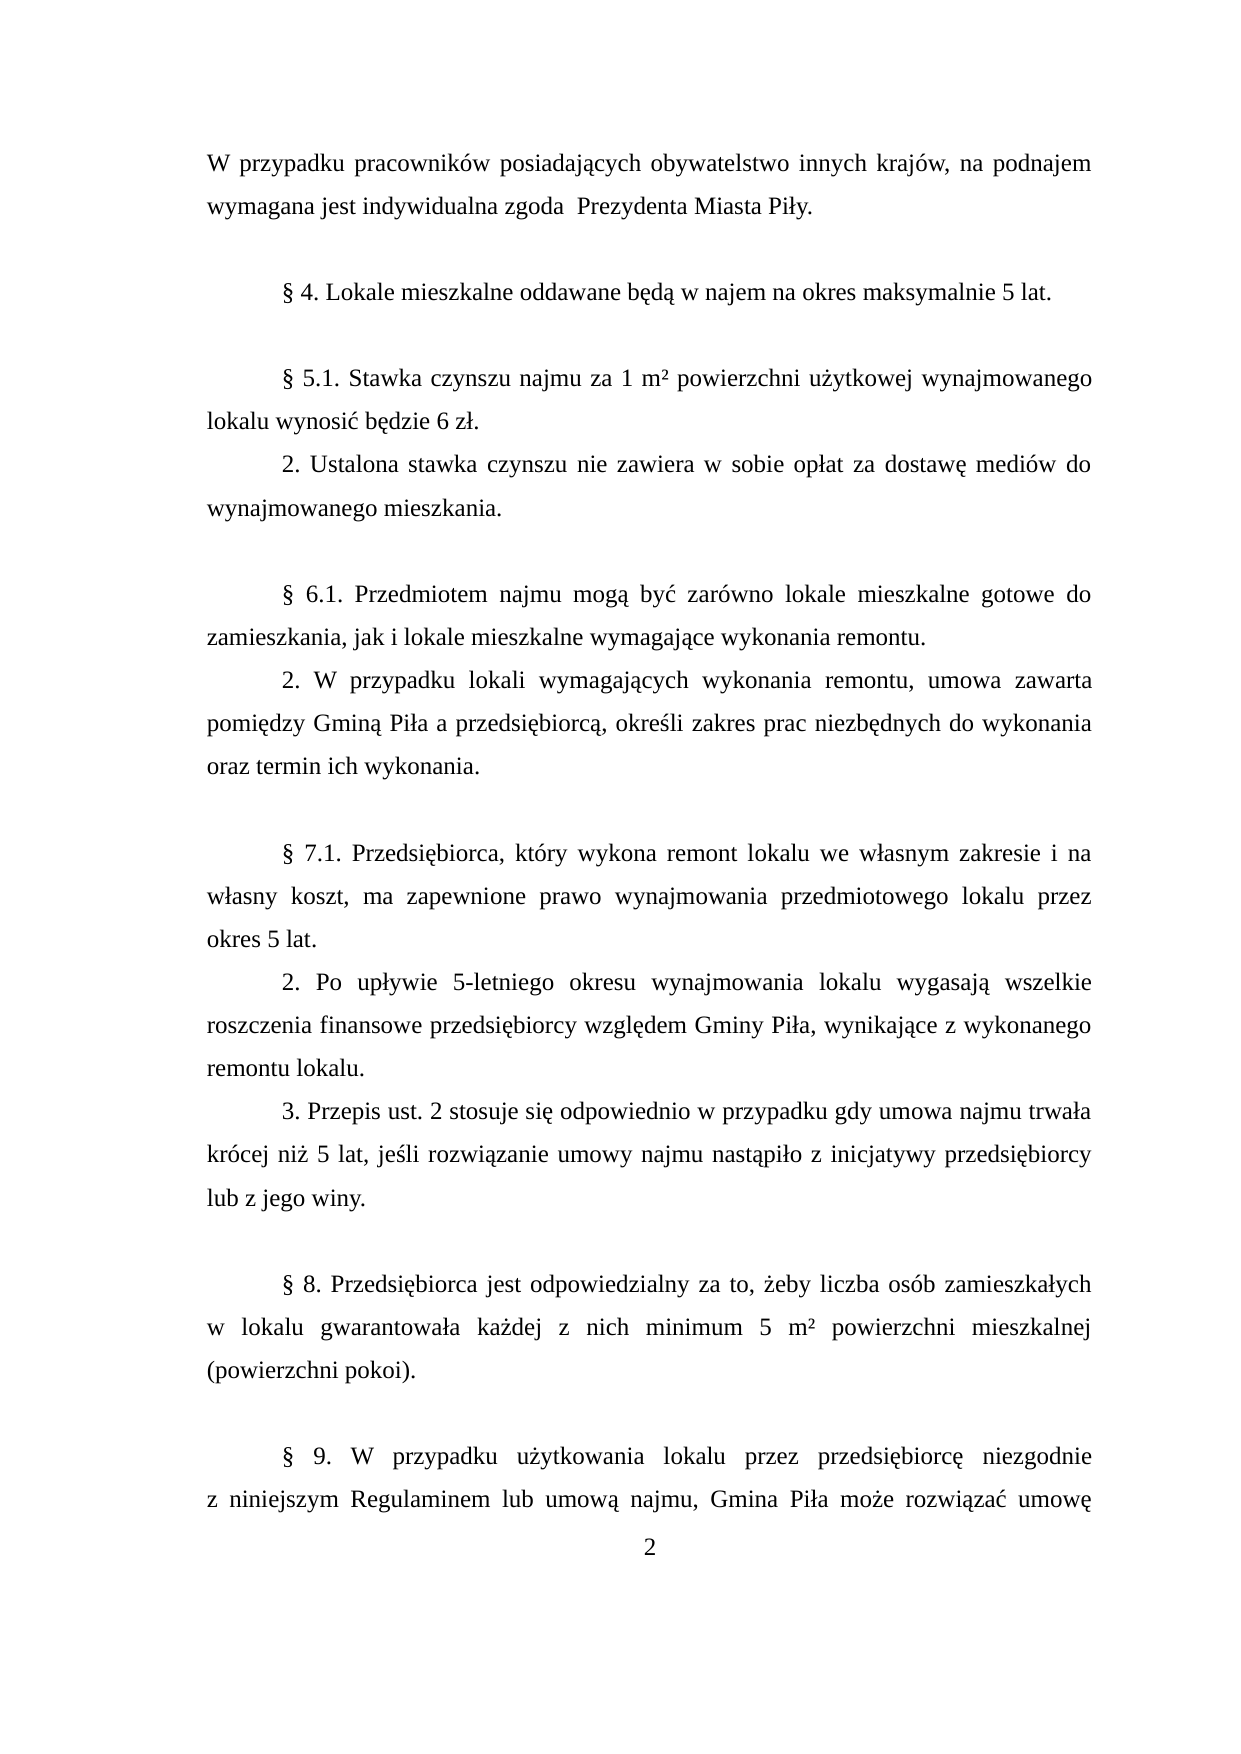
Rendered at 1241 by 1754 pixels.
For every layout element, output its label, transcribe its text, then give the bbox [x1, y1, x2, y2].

text W przypadku pracowników posiadających obywatelstwo innych krajów, na podnajem wymagana jest indywidualna zgoda Prezydenta Miasta Piły. [207, 148, 1093, 219]
text § 5.1. Stawka czynszu najmu za 1 m² powierzchni użytkowej wynajmowanego lokalu wynosić będzie 6 zł. [207, 363, 1093, 435]
text § 8. Przedsiębiorca jest odpowiedzialny za to, żeby liczba osób zamieszkałych w lokalu gwarantowała każdej z nich minimum 5 m² powierzchni mieszkalnej (powierzchni pokoi). [207, 1269, 1093, 1384]
text 2. W przypadku lokali wymagających wykonania remontu, umowa zawarta pomiędzy Gminą Piła a przedsiębiorcą, określi zakres prac niezbędnych do wykonania oraz termin ich wykonania. [207, 665, 1093, 780]
text 3. Przepis ust. 2 stosuje się odpowiednio w przypadku gdy umowa najmu trwała krócej niż 5 lat, jeśli rozwiązanie umowy najmu nastąpiło z inicjatywy przedsiębiorcy lub z jego winy. [207, 1096, 1093, 1211]
text § 7.1. Przedsiębiorca, który wykona remont lokalu we własnym zakresie i na własny koszt, ma zapewnione prawo wynajmowania przedmiotowego lokalu przez okres 5 lat. [207, 838, 1093, 953]
text § 6.1. Przedmiotem najmu mogą być zarówno lokale mieszkalne gotowe do zamieszkania, jak i lokale mieszkalne wymagające wykonania remontu. [207, 579, 1093, 651]
text § 4. Lokale mieszkalne oddawane będą w najem na okres maksymalnie 5 lat. [207, 277, 1093, 306]
text 2. Po upływie 5-letniego okresu wynajmowania lokalu wygasają wszelkie roszczenia finansowe przedsiębiorcy względem Gminy Piła, wynikające z wykonanego remontu lokalu. [207, 967, 1093, 1082]
text § 9. W przypadku użytkowania lokalu przez przedsiębiorcę niezgodnie z niniejszym Regulaminem lub umową najmu, Gmina Piła może rozwiązać umowę [207, 1441, 1093, 1513]
text 2. Ustalona stawka czynszu nie zawiera w sobie opłat za dostawę mediów do wynajmowanego mieszkania. [207, 449, 1093, 521]
